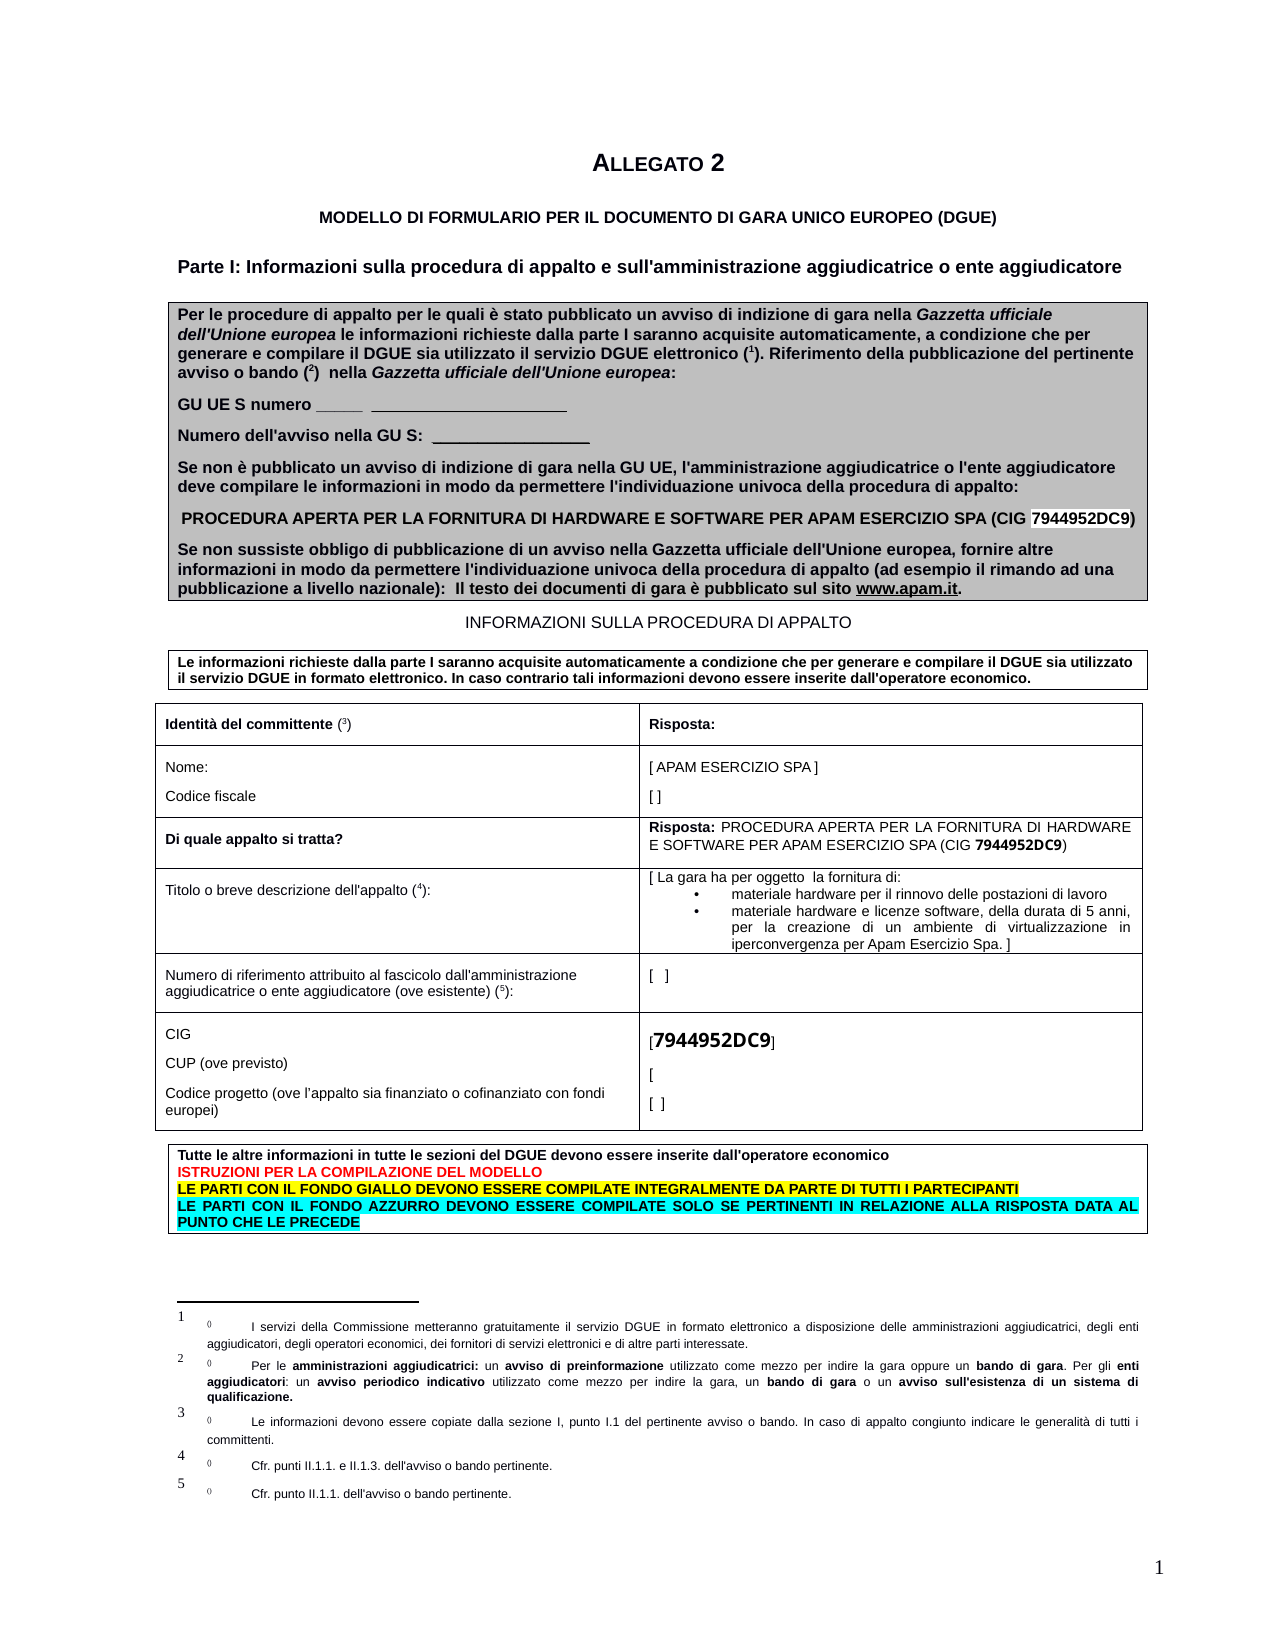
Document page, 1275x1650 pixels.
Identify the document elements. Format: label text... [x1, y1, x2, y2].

subtitle Allegato 2 [177, 148, 1139, 176]
title Informazioni sulla procedura di appalto [177, 613, 1139, 632]
text Numero dell'avviso nella GU S: _________________ [169, 423, 1147, 445]
text Modello di formulario per il documento di gara unico europeo (DGUE) [177, 208, 1139, 227]
table_header Identità del committente () [156, 704, 639, 745]
text Se non è pubblicato un avviso di indizione di gara nella GU UE, l'amministrazione aggiudicatrice o l'ente aggiudicatore deve compilare le informazioni in modo da permettere l'individuazione univoca della procedura di appalto: [169, 454, 1147, 496]
text Per le procedure di appalto per le quali è stato pubblicato un avviso di indizione di gara nella Gazzetta ufficiale dell'Unione europea le informazioni richieste dalla parte I saranno acquisite automaticamente, a condizione che per generare e compilare il DGUE sia utilizzato il servizio DGUE elettronico (). Riferimento della pubblicazione del pertinente avviso o bando () nella Gazzetta ufficiale dell'Unione europea: [169, 303, 1147, 382]
text ISTRUZIONI PER LA COMPILAZIONE DEL MODELLO [177, 1164, 1139, 1181]
text PROCEDURA APERTA PER LA FORNITURA DI HARDWARE E SOFTWARE PER APAM ESERCIZIO SPA (CIG 7944952DC9) [169, 505, 1147, 528]
text LE PARTI CON IL FONDO GIALLO DEVONO ESSERE COMPILATE INTEGRALMENTE DA PARTE DI TUTTI I PARTECIPANTI [177, 1181, 1139, 1194]
title Parte I: Informazioni sulla procedura di appalto e sull'amministrazione aggiudicatrice o ente aggiudicatore [177, 256, 1139, 277]
table_cell Titolo o breve descrizione dell'appalto (): [156, 869, 639, 953]
text () Per le amministrazioni aggiudicatrici: un avviso di preinformazione utilizzato come mezzo per indire la gara oppure un bando di gara. Per gli enti aggiudicatori: un avviso periodico indicativo utilizzato come mezzo per indire la gara, un bando di gara o un avviso sull'esistenza di un sistema di qualificazione. [177, 1351, 1139, 1403]
table_cell CIG CUP (ove previsto) Codice progetto (ove l’appalto sia finanziato o cofinanziato con fondi europei) [156, 1013, 639, 1130]
text Le informazioni richieste dalla parte I saranno acquisite automaticamente a condizione che per generare e compilare il DGUE sia utilizzato il servizio DGUE in formato elettronico. In caso contrario tali informazioni devono essere inserite dall'operatore economico. [169, 651, 1147, 689]
text () I servizi della Commissione metteranno gratuitamente il servizio DGUE in formato elettronico a disposizione delle amministrazioni aggiudicatrici, degli enti aggiudicatori, degli operatori economici, dei fornitori di servizi elettronici e di altre parti interessate. [177, 1308, 1139, 1351]
table_cell [ La gara ha per oggetto la fornitura di: materiale hardware per il rinnovo delle postazioni di lavoro materiale hardware e licenze software, della durata di 5 anni, per la creazione di un ambiente di virtualizzazione in iperconvergenza per Apam Esercizio Spa. ] [640, 869, 1142, 953]
table_cell [ ] [640, 954, 1142, 1012]
text GU UE S numero _____ _____________________ [169, 391, 1147, 413]
table_cell Risposta: PROCEDURA APERTA PER LA FORNITURA DI HARDWARE E SOFTWARE PER APAM ESERCIZIO SPA (CIG 7944952DC9) [640, 818, 1142, 868]
table_cell Nome: Codice fiscale [156, 746, 639, 817]
table_cell Numero di riferimento attribuito al fascicolo dall'amministrazione aggiudicatrice o ente aggiudicatore (ove esistente) (): [156, 954, 639, 1012]
table_cell Di quale appalto si tratta? [156, 818, 639, 868]
text LE PARTI CON IL FONDO AZZURRO DEVONO ESSERE COMPILATE SOLO SE PERTINENTI IN RELAZIONE ALLA RISPOSTA DATA AL PUNTO CHE LE PRECEDE [169, 1194, 1147, 1233]
table_header Risposta: [640, 704, 1142, 745]
text Se non sussiste obbligo di pubblicazione di un avviso nella Gazzetta ufficiale dell'Unione europea, fornire altre informazioni in modo da permettere l'individuazione univoca della procedura di appalto (ad esempio il rimando ad una pubblicazione a livello nazionale): Il testo dei documenti di gara è pubblicato sul sito www.apam.it. [169, 537, 1147, 600]
text Tutte le altre informazioni in tutte le sezioni del DGUE devono essere inserite dall'operatore economico [169, 1145, 1147, 1164]
table_cell [ APAM ESERCIZIO SPA ] [ ] [640, 746, 1142, 817]
table_cell [7944952DC9] [ [ ] [640, 1013, 1142, 1130]
